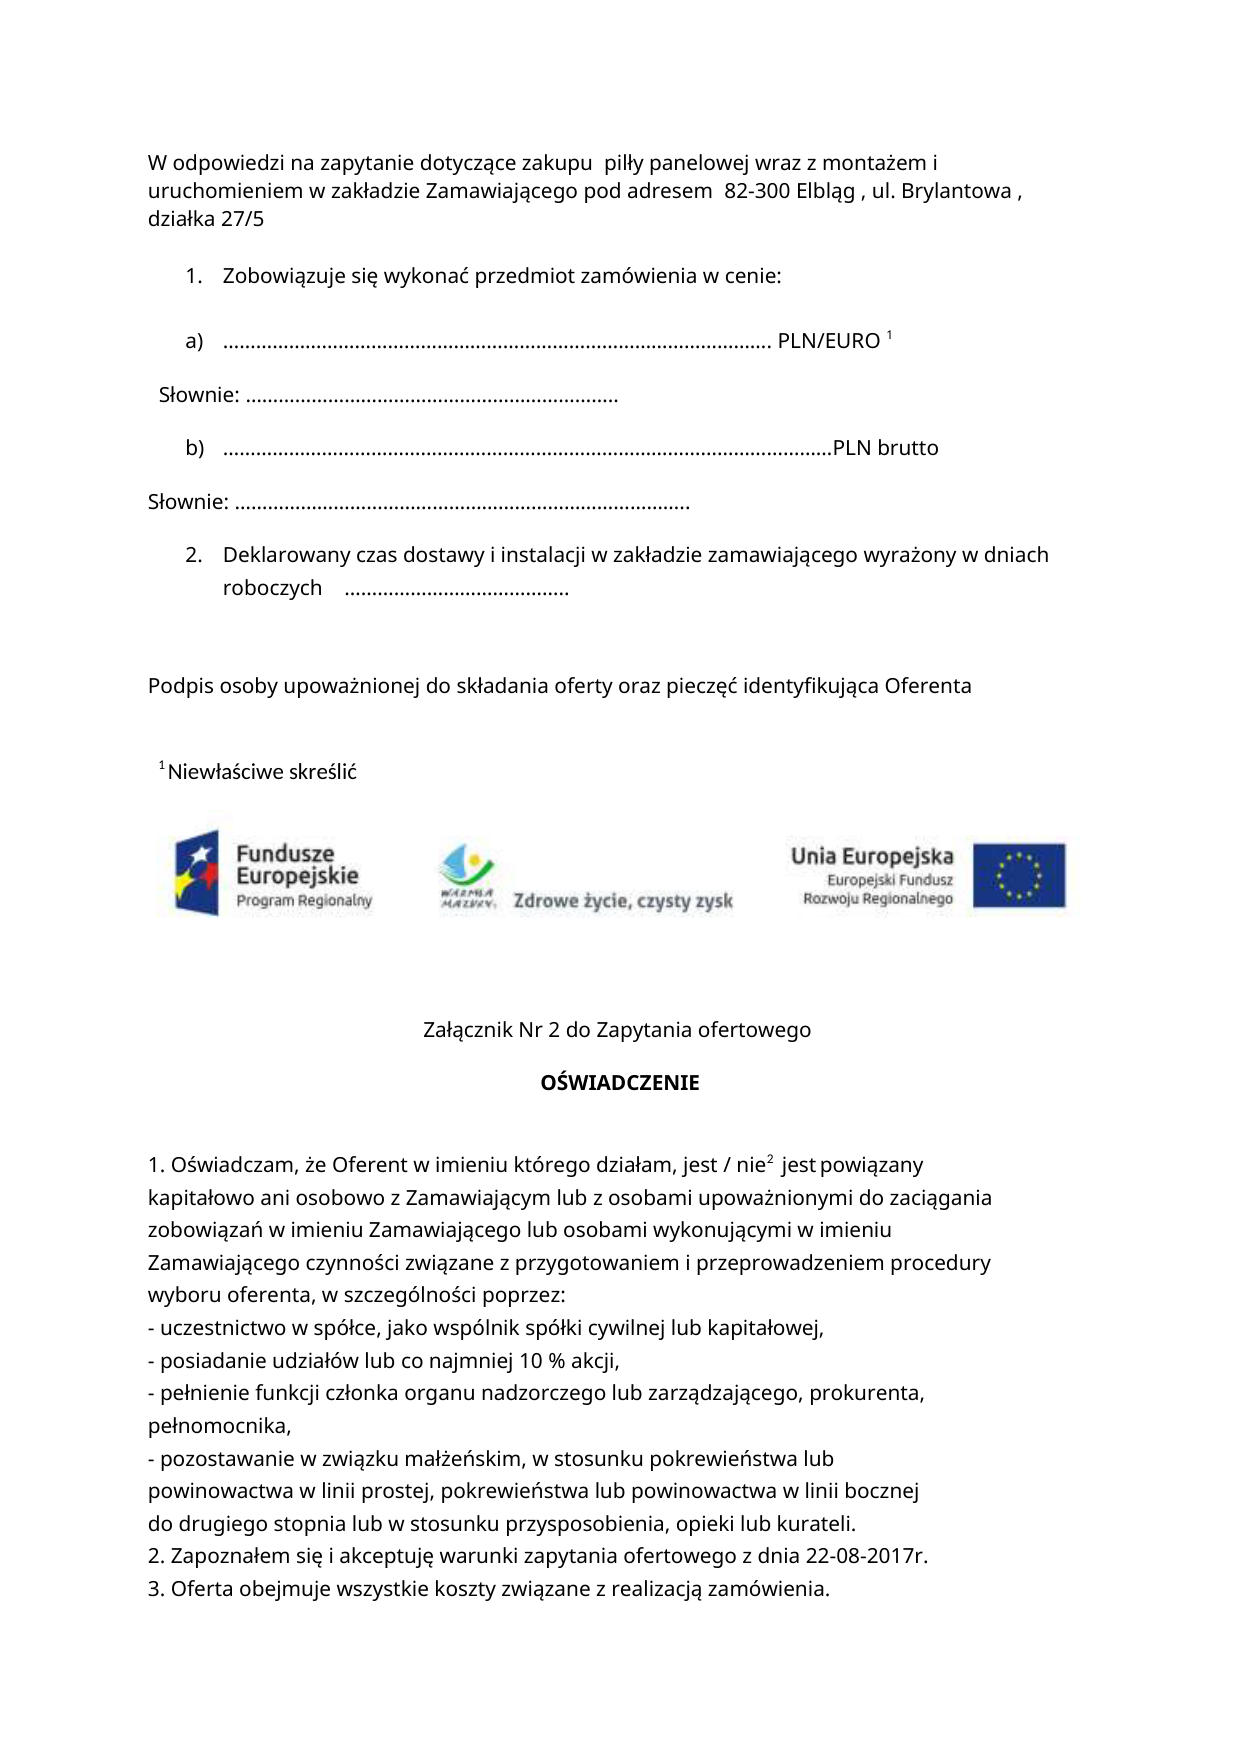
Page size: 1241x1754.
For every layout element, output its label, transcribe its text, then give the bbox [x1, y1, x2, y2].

list Podpis osoby upoważnionej do składania oferty oraz pieczęć identyfikująca Oferenta [148, 671, 1093, 699]
text 2. Zapoznałem się i akceptuję warunki zapytania ofertowego z dnia 22-08-2017r. [148, 1541, 1093, 1570]
text do drugiego stopnia lub w stosunku przysposobienia, opieki lub kurateli. [148, 1509, 1093, 1537]
list Deklarowany czas dostawy i instalacji w zakładzie zamawiającego wyrażony w dniach roboczych ………………………………….. [185, 540, 1093, 601]
text Słownie: ………………………………………………………….. [148, 380, 1093, 408]
text 1. Oświadczam, że Oferent w imieniu którego działam, jest / nie2 jest powiązany [148, 1150, 1093, 1179]
text pełnomocnika, [148, 1411, 1093, 1439]
text 1 Niewłaściwe skreślić [148, 757, 1093, 785]
text Zamawiającego czynności związane z przygotowaniem i przeprowadzeniem procedury [148, 1248, 1093, 1276]
text Słownie: ……………………………………………………………………….. [148, 487, 1093, 515]
list …………………………………………………………………………………………………PLN brutto [185, 433, 1093, 462]
text kapitałowo ani osobowo z Zamawiającym lub z osobami upoważnionymi do zaciągania [148, 1183, 1093, 1211]
text - posiadanie udziałów lub co najmniej 10 % akcji, [148, 1346, 1093, 1374]
text - pełnienie funkcji członka organu nadzorczego lub zarządzającego, prokurenta, [148, 1378, 1093, 1407]
text Załącznik Nr 2 do Zapytania ofertowego [148, 1015, 1093, 1043]
list ………………………………………………………………………………………. PLN/EURO 1 [185, 327, 1093, 355]
text zobowiązań w imieniu Zamawiającego lub osobami wykonującymi w imieniu [148, 1215, 1093, 1244]
text OŚWIADCZENIE [148, 1068, 1093, 1097]
list Zobowiązuje się wykonać przedmiot zamówienia w cenie: [185, 261, 1093, 290]
text powinowactwa w linii prostej, pokrewieństwa lub powinowactwa w linii bocznej [148, 1476, 1093, 1505]
text - uczestnictwo w spółce, jako wspólnik spółki cywilnej lub kapitałowej, [148, 1313, 1093, 1342]
text W odpowiedzi na zapytanie dotyczące zakupu pilły panelowej wraz z montażem i uruchomieniem w zakładzie Zamawiającego pod adresem 82-300 Elbląg , ul. Brylantowa , działka 27/5 [148, 148, 1093, 233]
text wyboru oferenta, w szczególności poprzez: [148, 1281, 1093, 1309]
text - pozostawanie w związku małżeńskim, w stosunku pokrewieństwa lub [148, 1444, 1093, 1472]
text 3. Oferta obejmuje wszystkie koszty związane z realizacją zamówienia. [148, 1574, 1093, 1602]
